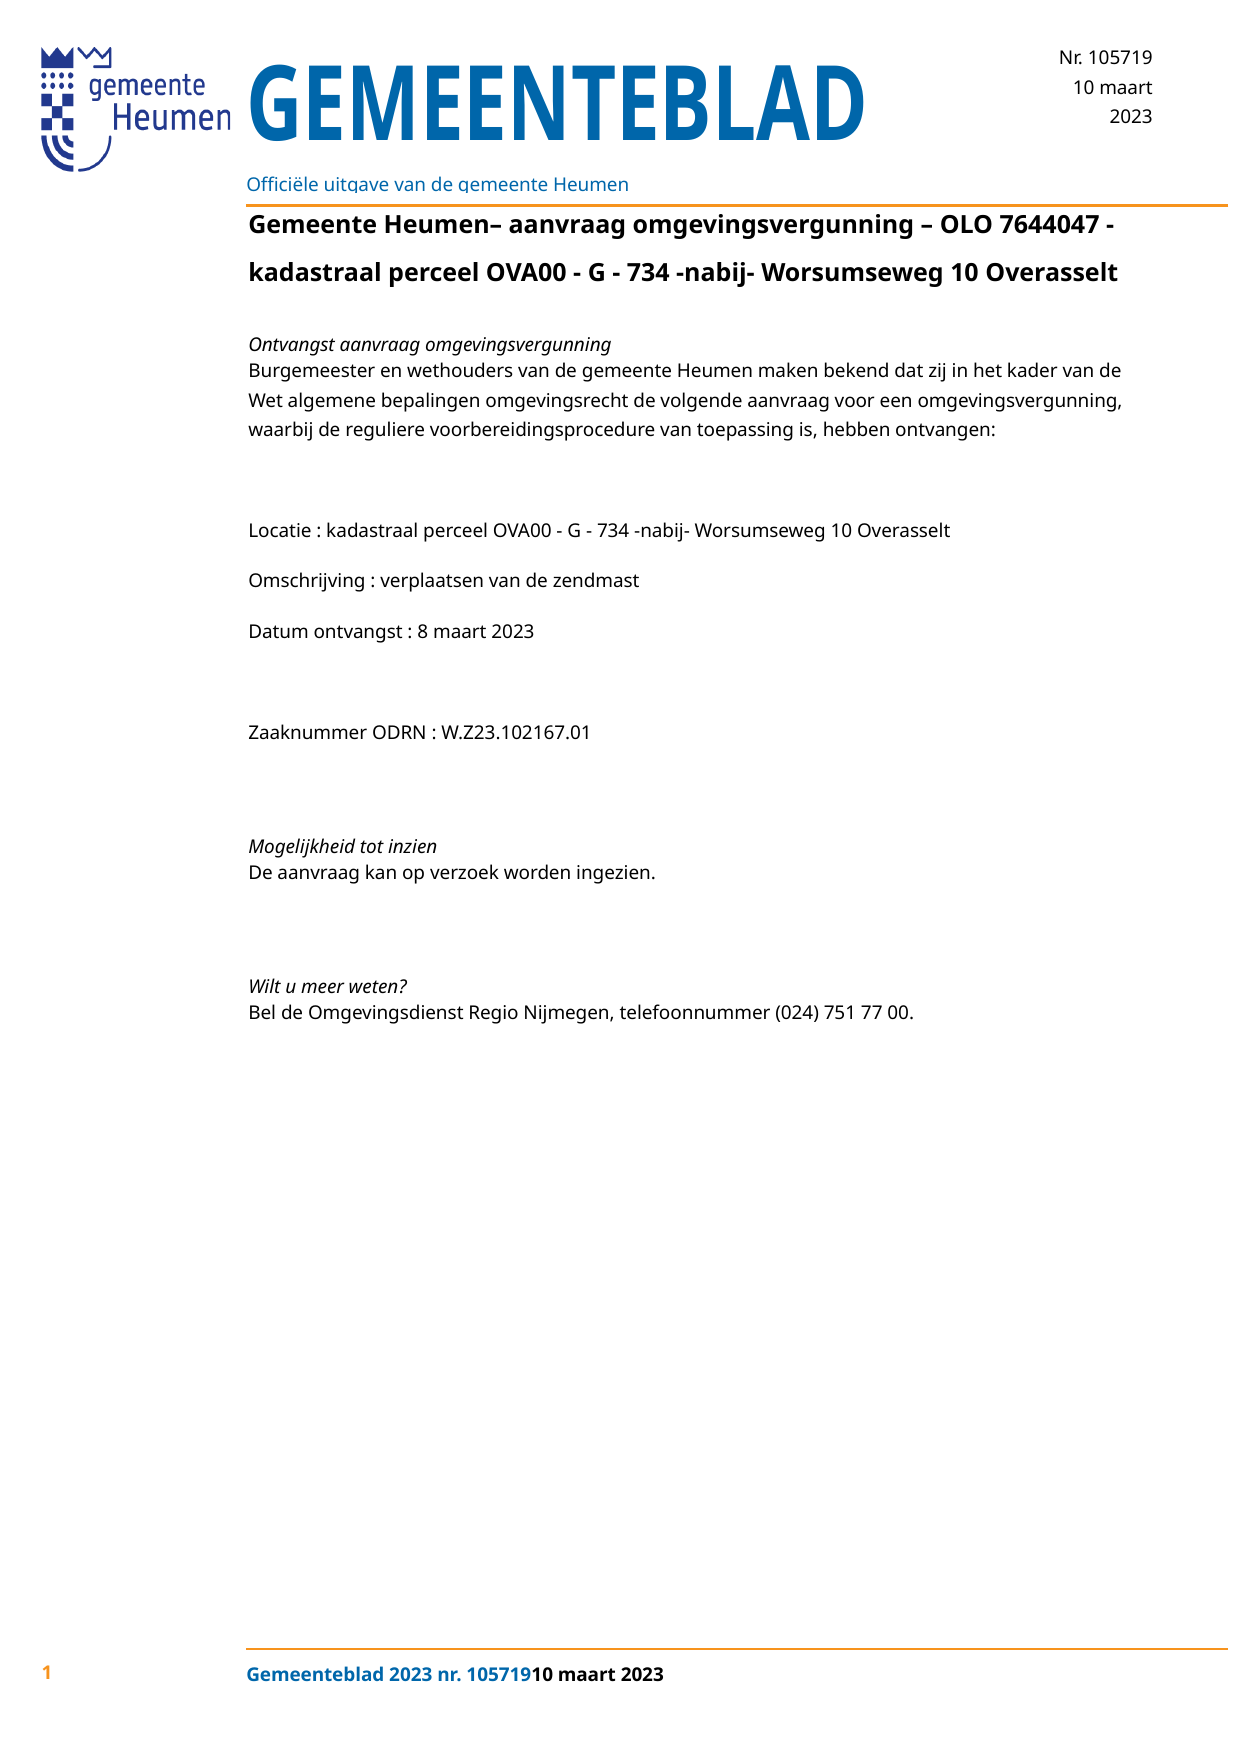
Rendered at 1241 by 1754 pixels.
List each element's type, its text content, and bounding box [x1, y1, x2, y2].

text Wilt u meer weten? [248, 973, 1152, 999]
text Zaaknummer ODRN : W.Z23.102167.01 [248, 719, 1152, 744]
text Gemeente Heumen– aanvraag omgevingsvergunning – OLO 7644047 - kadastraal perceel OVA00 - G - 734 -nabij- Worsumseweg 10 Overasselt [248, 207, 1152, 288]
text Bel de Omgevingsdienst Regio Nijmegen, telefoonnummer (024) 751 77 00. [248, 999, 1152, 1025]
text Datum ontvangst : 8 maart 2023 [248, 618, 1152, 644]
picture [41, 47, 231, 172]
text Omschrijving : verplaatsen van de zendmast [248, 568, 1152, 593]
text Mogelijkheid tot inzien [248, 833, 1152, 859]
text Burgemeester en wethouders van de gemeente Heumen maken bekend dat zij in het kader van de Wet algemene bepalingen omgevingsrecht de volgende aanvraag voor een omgevingsvergunning, waarbij de reguliere voorbereidingsprocedure van toepassing is, hebben ontvangen: [248, 357, 1152, 442]
text Ontvangst aanvraag omgevingsvergunning [248, 331, 1152, 357]
text De aanvraag kan op verzoek worden ingezien. [248, 859, 1152, 885]
text Locatie : kadastraal perceel OVA00 - G - 734 -nabij- Worsumseweg 10 Overasselt [248, 517, 1152, 543]
